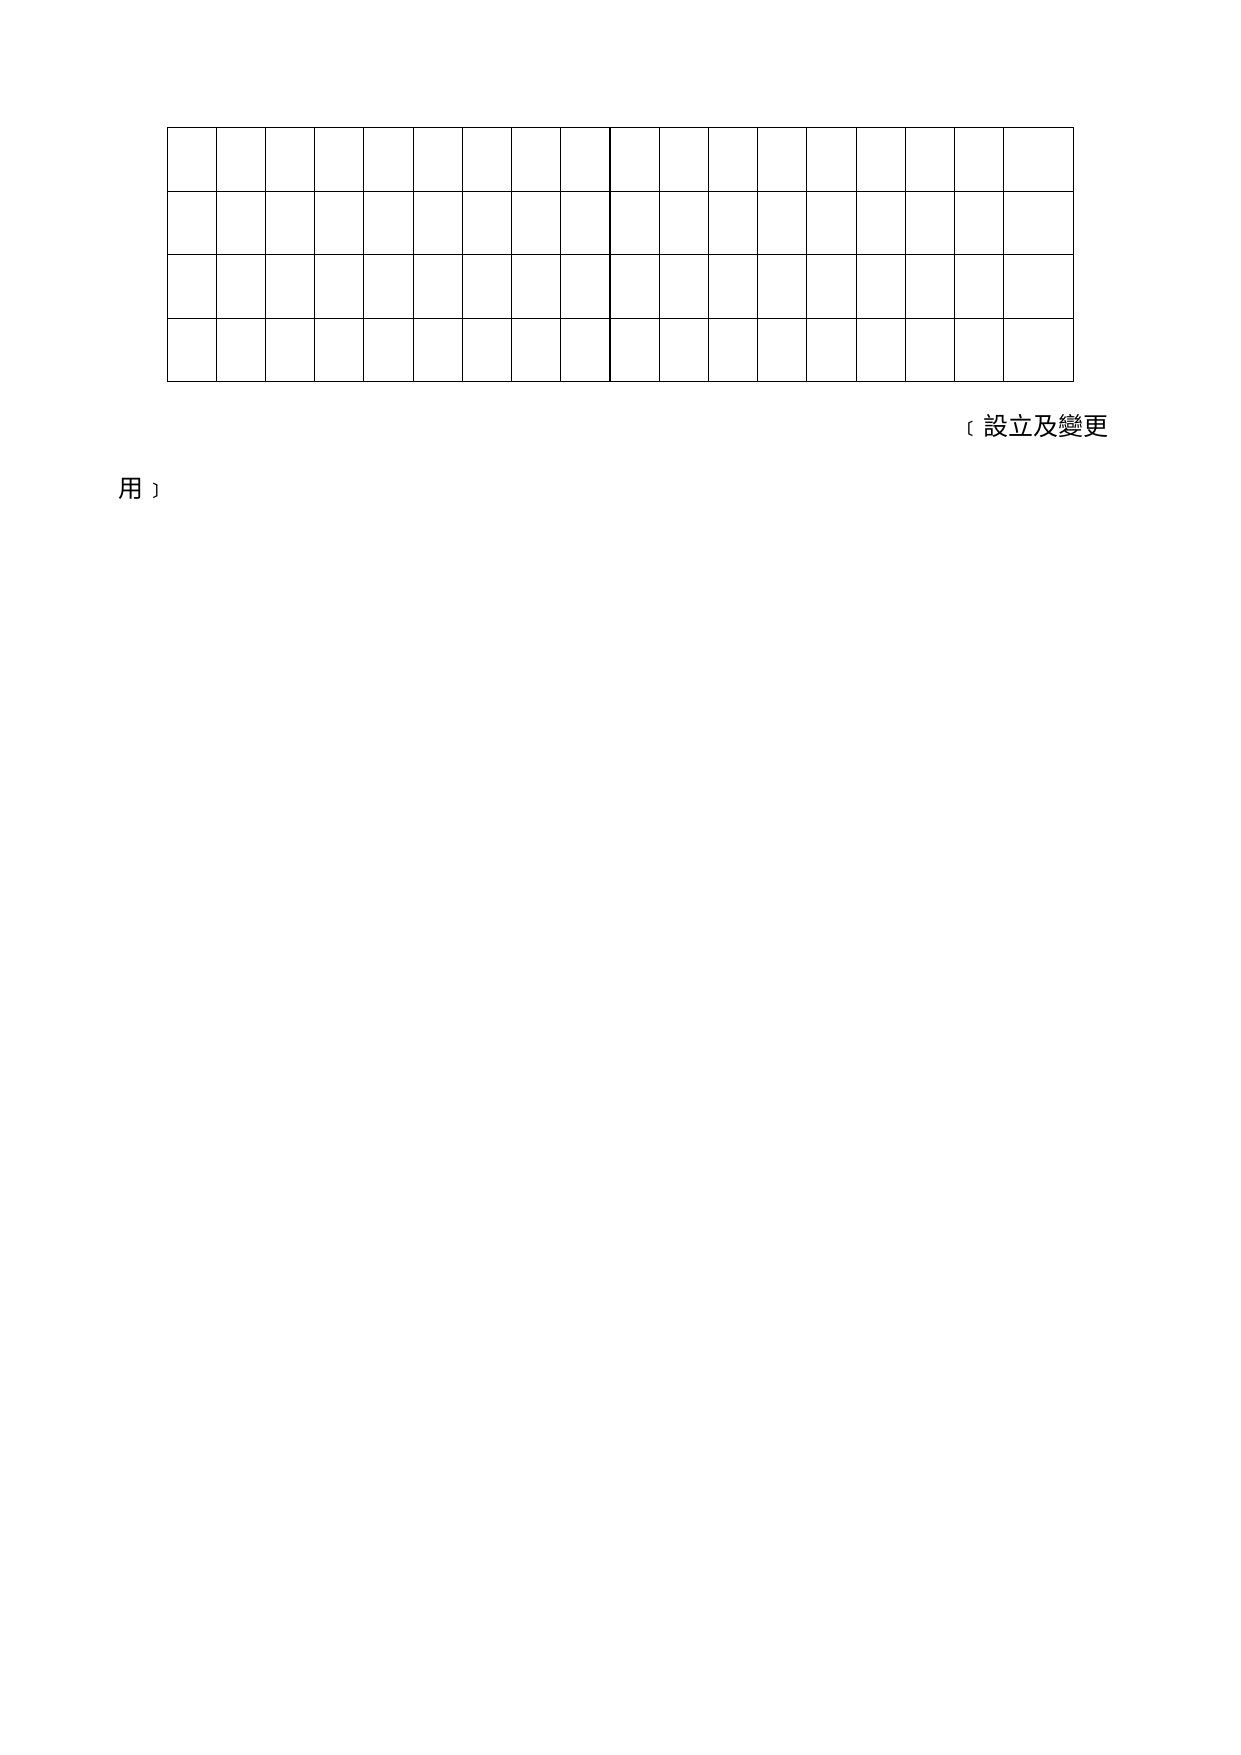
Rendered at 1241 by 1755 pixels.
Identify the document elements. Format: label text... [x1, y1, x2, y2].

table_cell [611, 319, 659, 381]
table_cell [463, 128, 511, 191]
table_cell [414, 192, 462, 254]
table_cell [660, 319, 708, 381]
table_cell [611, 128, 659, 191]
table_cell [463, 255, 511, 318]
table_cell [906, 192, 954, 254]
table_cell [561, 255, 609, 318]
table_cell [955, 255, 1003, 318]
table_cell [955, 128, 1003, 191]
table_cell [906, 255, 954, 318]
table_cell [364, 255, 413, 318]
table_cell [266, 192, 314, 254]
table_cell [463, 319, 511, 381]
table_cell [168, 192, 216, 254]
table_cell [414, 255, 462, 318]
table_cell [364, 128, 413, 191]
table_cell [315, 319, 363, 381]
table_cell [807, 128, 856, 191]
table_cell [660, 192, 708, 254]
table_cell [217, 255, 265, 318]
table_cell [1004, 255, 1073, 318]
table_cell [906, 128, 954, 191]
table_cell [857, 128, 905, 191]
table_cell [611, 192, 659, 254]
table_cell [758, 192, 806, 254]
table_cell [807, 319, 856, 381]
table_cell [807, 192, 856, 254]
table_cell [906, 319, 954, 381]
table_cell [561, 319, 609, 381]
table_cell [266, 255, 314, 318]
table_cell [168, 128, 216, 191]
table_cell [660, 128, 708, 191]
table_cell [611, 255, 659, 318]
table_cell [807, 255, 856, 318]
table_cell [709, 192, 757, 254]
table_cell [1004, 192, 1073, 254]
table_cell [315, 255, 363, 318]
table_cell [364, 192, 413, 254]
table_cell [660, 255, 708, 318]
table_cell [266, 319, 314, 381]
table_cell [857, 192, 905, 254]
table_cell [315, 192, 363, 254]
table_cell [857, 319, 905, 381]
table_cell [709, 319, 757, 381]
table_cell [709, 255, 757, 318]
table_cell [364, 319, 413, 381]
table_cell [758, 128, 806, 191]
table_cell [955, 192, 1003, 254]
table_cell [168, 255, 216, 318]
table_cell [512, 128, 560, 191]
table_cell [217, 128, 265, 191]
table_cell [414, 319, 462, 381]
table_cell [857, 255, 905, 318]
table_cell [217, 319, 265, 381]
table_cell [266, 128, 314, 191]
table_cell [315, 128, 363, 191]
table_cell [414, 128, 462, 191]
table_cell [512, 319, 560, 381]
table_cell [512, 255, 560, 318]
table_cell [463, 192, 511, 254]
table_cell [168, 319, 216, 381]
table_cell [758, 319, 806, 381]
table_cell [709, 128, 757, 191]
table_cell [955, 319, 1003, 381]
table_cell [1004, 319, 1073, 381]
table_cell [217, 192, 265, 254]
table_cell [512, 192, 560, 254]
table_cell [561, 128, 609, 191]
table_cell [758, 255, 806, 318]
table_cell [1004, 128, 1073, 191]
table_cell [561, 192, 609, 254]
text ﹝設立及變更用﹞ [118, 382, 1122, 507]
